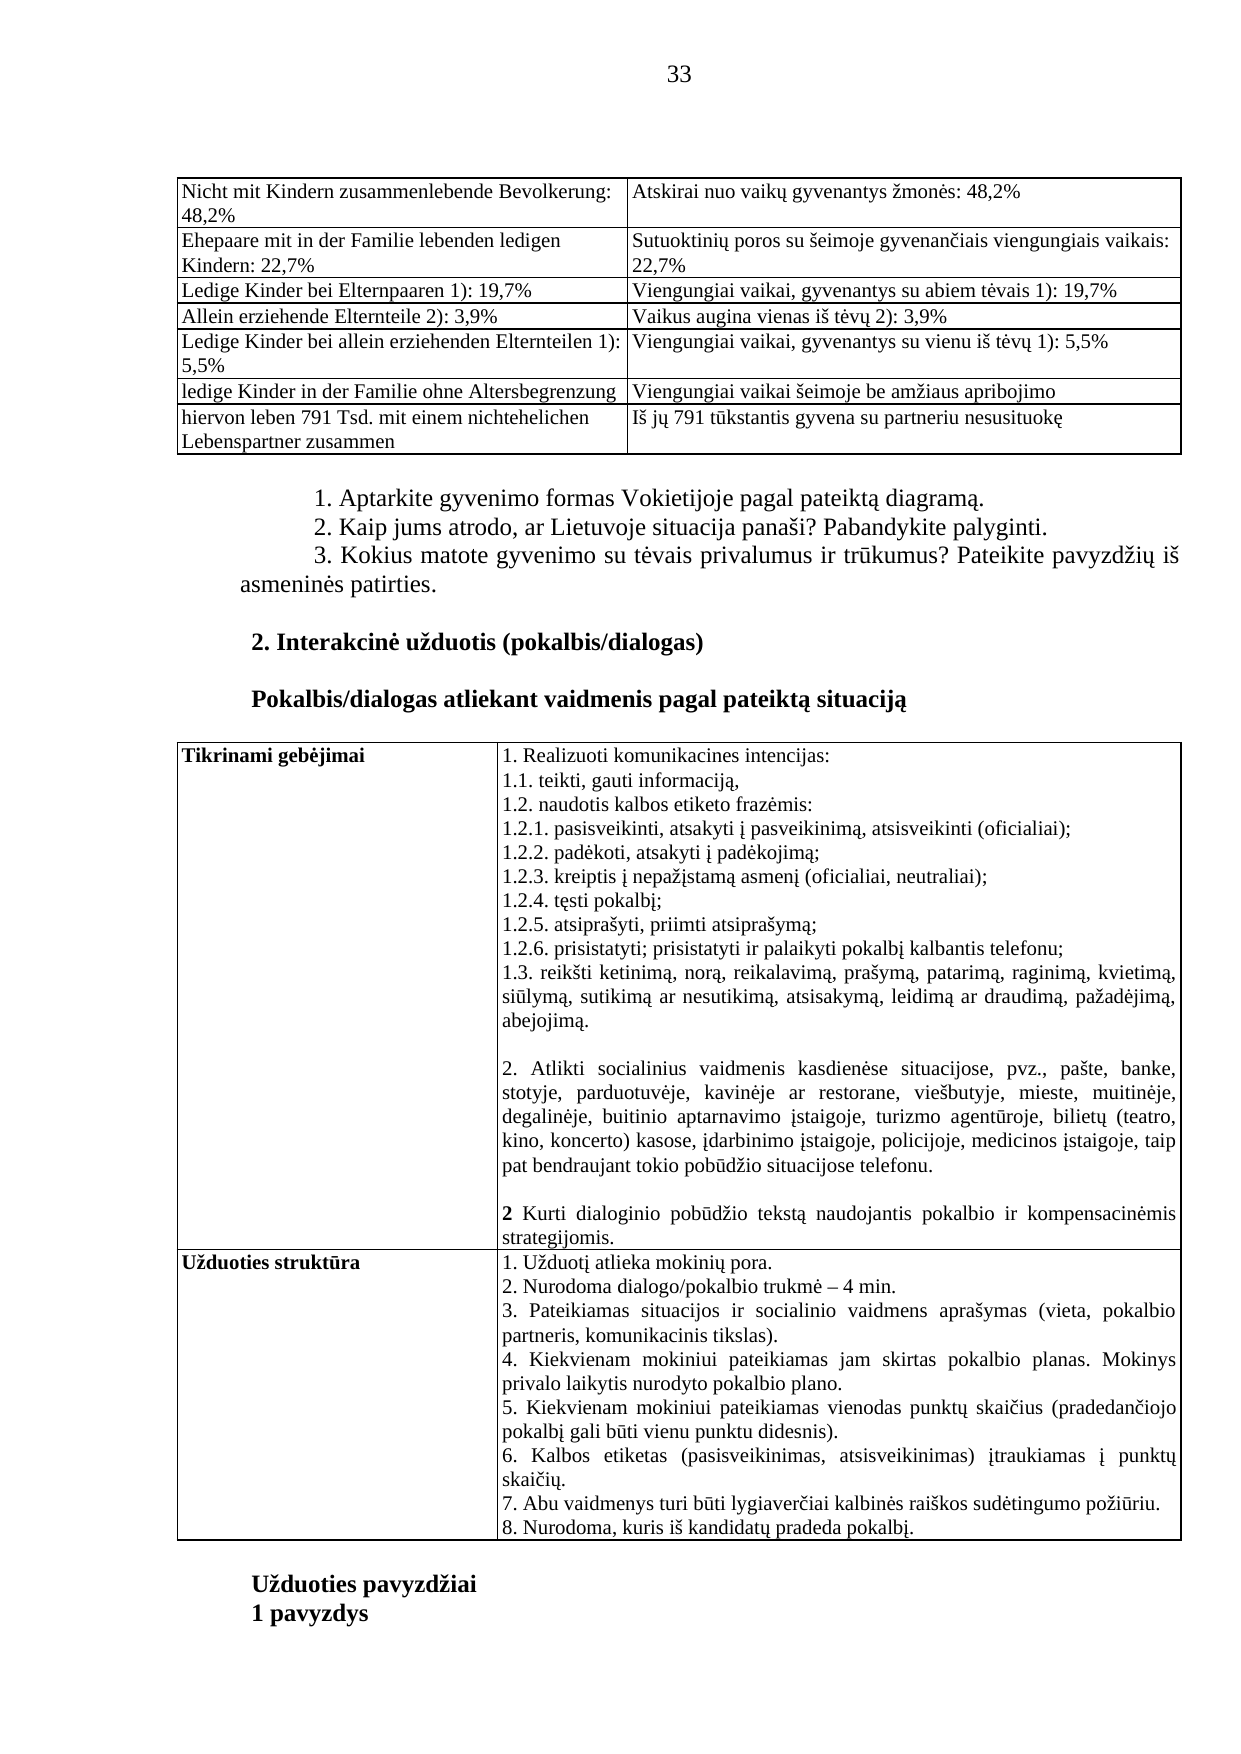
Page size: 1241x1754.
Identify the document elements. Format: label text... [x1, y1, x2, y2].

table_cell Atskirai nuo vaikų gyvenantys žmonės: 48,2% [628, 179, 1180, 227]
table_cell ledige Kinder in der Familie ohne Altersbegrenzung [178, 379, 627, 403]
table_cell 1. Užduotį atlieka mokinių pora. 2. Nurodoma dialogo/pokalbio trukmė – 4 min. 3. Pateikiamas situacijos ir socialinio vaidmens aprašymas (vieta, pokalbio partneris, komunikacinis tikslas). 4. Kiekvienam mokiniui pateikiamas jam skirtas pokalbio planas. Mokinys privalo laikytis nurodyto pokalbio plano. 5. Kiekvienam mokiniui pateikiamas vienodas punktų skaičius (pradedančiojo pokalbį gali būti vienu punktu didesnis). 6. Kalbos etiketas (pasisveikinimas, atsisveikinimas) įtraukiamas į punktų skaičių. 7. Abu vaidmenys turi būti lygiaverčiai kalbinės raiškos sudėtingumo požiūriu. 8. Nurodoma, kuris iš kandidatų pradeda pokalbį. [498, 1250, 1180, 1539]
table_cell Iš jų 791 tūkstantis gyvena su partneriu nesusituokę [628, 405, 1180, 453]
text 1. Aptarkite gyvenimo formas Vokietijoje pagal pateiktą diagramą. [240, 483, 1181, 512]
table_cell hiervon leben 791 Tsd. mit einem nichtehelichen Lebenspartner zusammen [178, 405, 627, 453]
table_cell Viengungiai vaikai, gyvenantys su vienu iš tėvų 1): 5,5% [628, 330, 1180, 377]
text 2. Kaip jums atrodo, ar Lietuvoje situacija panaši? Pabandykite palyginti. [240, 512, 1181, 541]
table_cell Viengungiai vaikai, gyvenantys su abiem tėvais 1): 19,7% [628, 278, 1180, 302]
text 2. Interakcinė užduotis (pokalbis/dialogas) [177, 627, 1181, 656]
table_cell Ledige Kinder bei Elternpaaren 1): 19,7% [178, 278, 627, 302]
table_cell Vaikus augina vienas iš tėvų 2): 3,9% [628, 304, 1180, 328]
table_cell Ledige Kinder bei allein erziehenden Elternteilen 1): 5,5% [178, 330, 627, 377]
text 3. Kokius matote gyvenimo su tėvais privalumus ir trūkumus? Pateikite pavyzdžių iš asmeninės patirties. [240, 541, 1181, 598]
text 1 pavyzdys [177, 1598, 649, 1627]
table_cell Užduoties struktūra [178, 1250, 497, 1539]
text Pokalbis/dialogas atliekant vaidmenis pagal pateiktą situaciją [177, 684, 1181, 713]
text Užduoties pavyzdžiai [177, 1569, 649, 1598]
table_cell Allein erziehende Elternteile 2): 3,9% [178, 304, 627, 328]
table_cell Sutuoktinių poros su šeimoje gyvenančiais viengungiais vaikais: 22,7% [628, 228, 1180, 277]
table_cell Ehepaare mit in der Familie lebenden ledigen Kindern: 22,7% [178, 228, 627, 277]
table_header Tikrinami gebėjimai [178, 743, 497, 1249]
table_header 1. Realizuoti komunikacines intencijas: 1.1. teikti, gauti informaciją, 1.2. naudotis kalbos etiketo frazėmis: 1.2.1. pasisveikinti, atsakyti į pasveikinimą, atsisveikinti (oficialiai); 1.2.2. padėkoti, atsakyti į padėkojimą; 1.2.3. kreiptis į nepažįstamą asmenį (oficialiai, neutraliai); 1.2.4. tęsti pokalbį; 1.2.5. atsiprašyti, priimti atsiprašymą; 1.2.6. prisistatyti; prisistatyti ir palaikyti pokalbį kalbantis telefonu; 1.3. reikšti ketinimą, norą, reikalavimą, prašymą, patarimą, raginimą, kvietimą, siūlymą, sutikimą ar nesutikimą, atsisakymą, leidimą ar draudimą, pažadėjimą, abejojimą. 2. Atlikti socialinius vaidmenis kasdienėse situacijose, pvz., pašte, banke, stotyje, parduotuvėje, kavinėje ar restorane, viešbutyje, mieste, muitinėje, degalinėje, buitinio aptarnavimo įstaigoje, turizmo agentūroje, bilietų (teatro, kino, koncerto) kasose, įdarbinimo įstaigoje, policijoje, medicinos įstaigoje, taip pat bendraujant tokio pobūdžio situacijose telefonu. 2 Kurti dialoginio pobūdžio tekstą naudojantis pokalbio ir kompensacinėmis strategijomis. [498, 743, 1180, 1249]
table_cell Nicht mit Kindern zusammenlebende Bevolkerung: 48,2% [178, 179, 627, 227]
table_cell Viengungiai vaikai šeimoje be amžiaus apribojimo [628, 379, 1180, 403]
